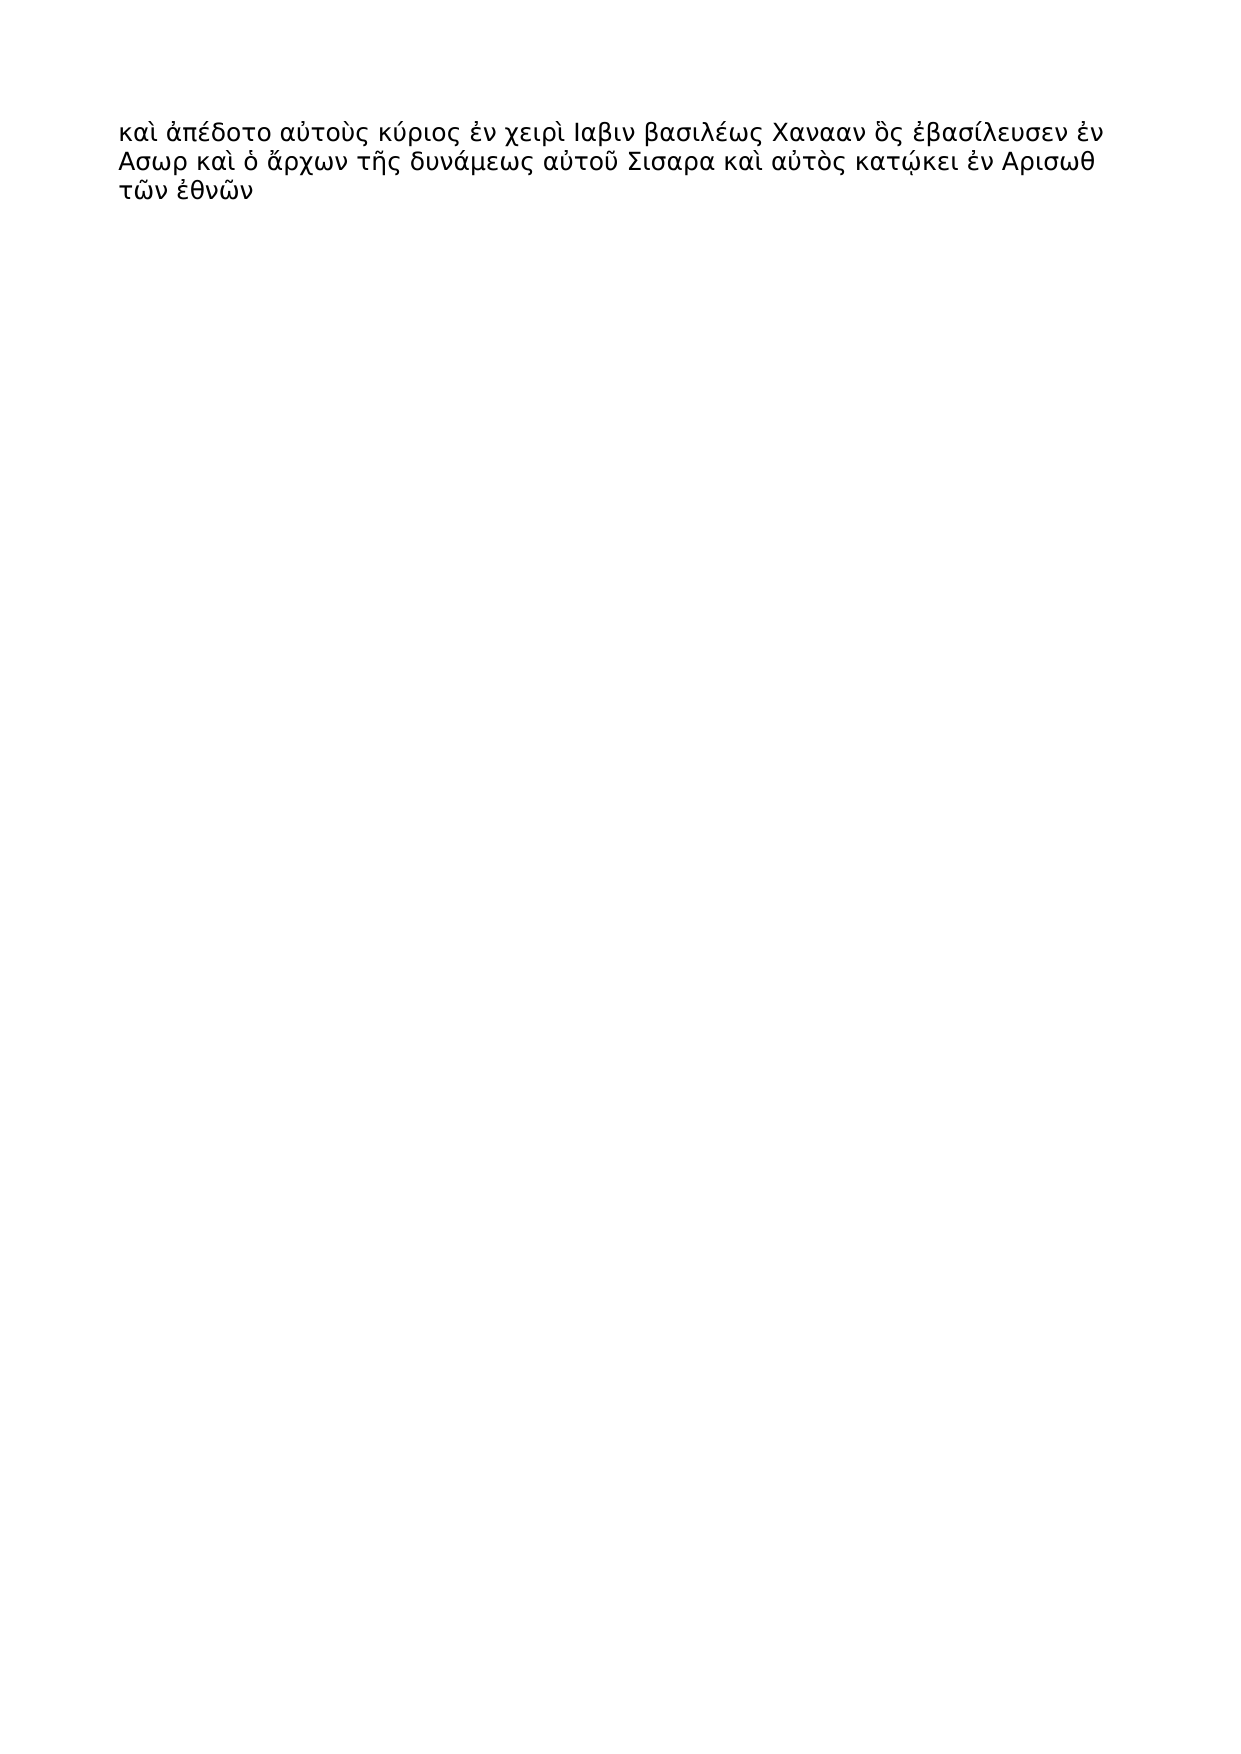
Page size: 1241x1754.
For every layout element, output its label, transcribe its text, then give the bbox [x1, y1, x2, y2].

text καὶ ἀπέδοτο αὐτοὺς κύριος ἐν χειρὶ Ιαβιν βασιλέως Χανααν ὃς ἐβασίλευσεν ἐν Ασωρ καὶ ὁ ἄρχων τῆς δυνάμεως αὐτοῦ Σισαρα καὶ αὐτὸς κατῴκει ἐν Αρισωθ τῶν ἐθνῶν [118, 118, 1122, 206]
